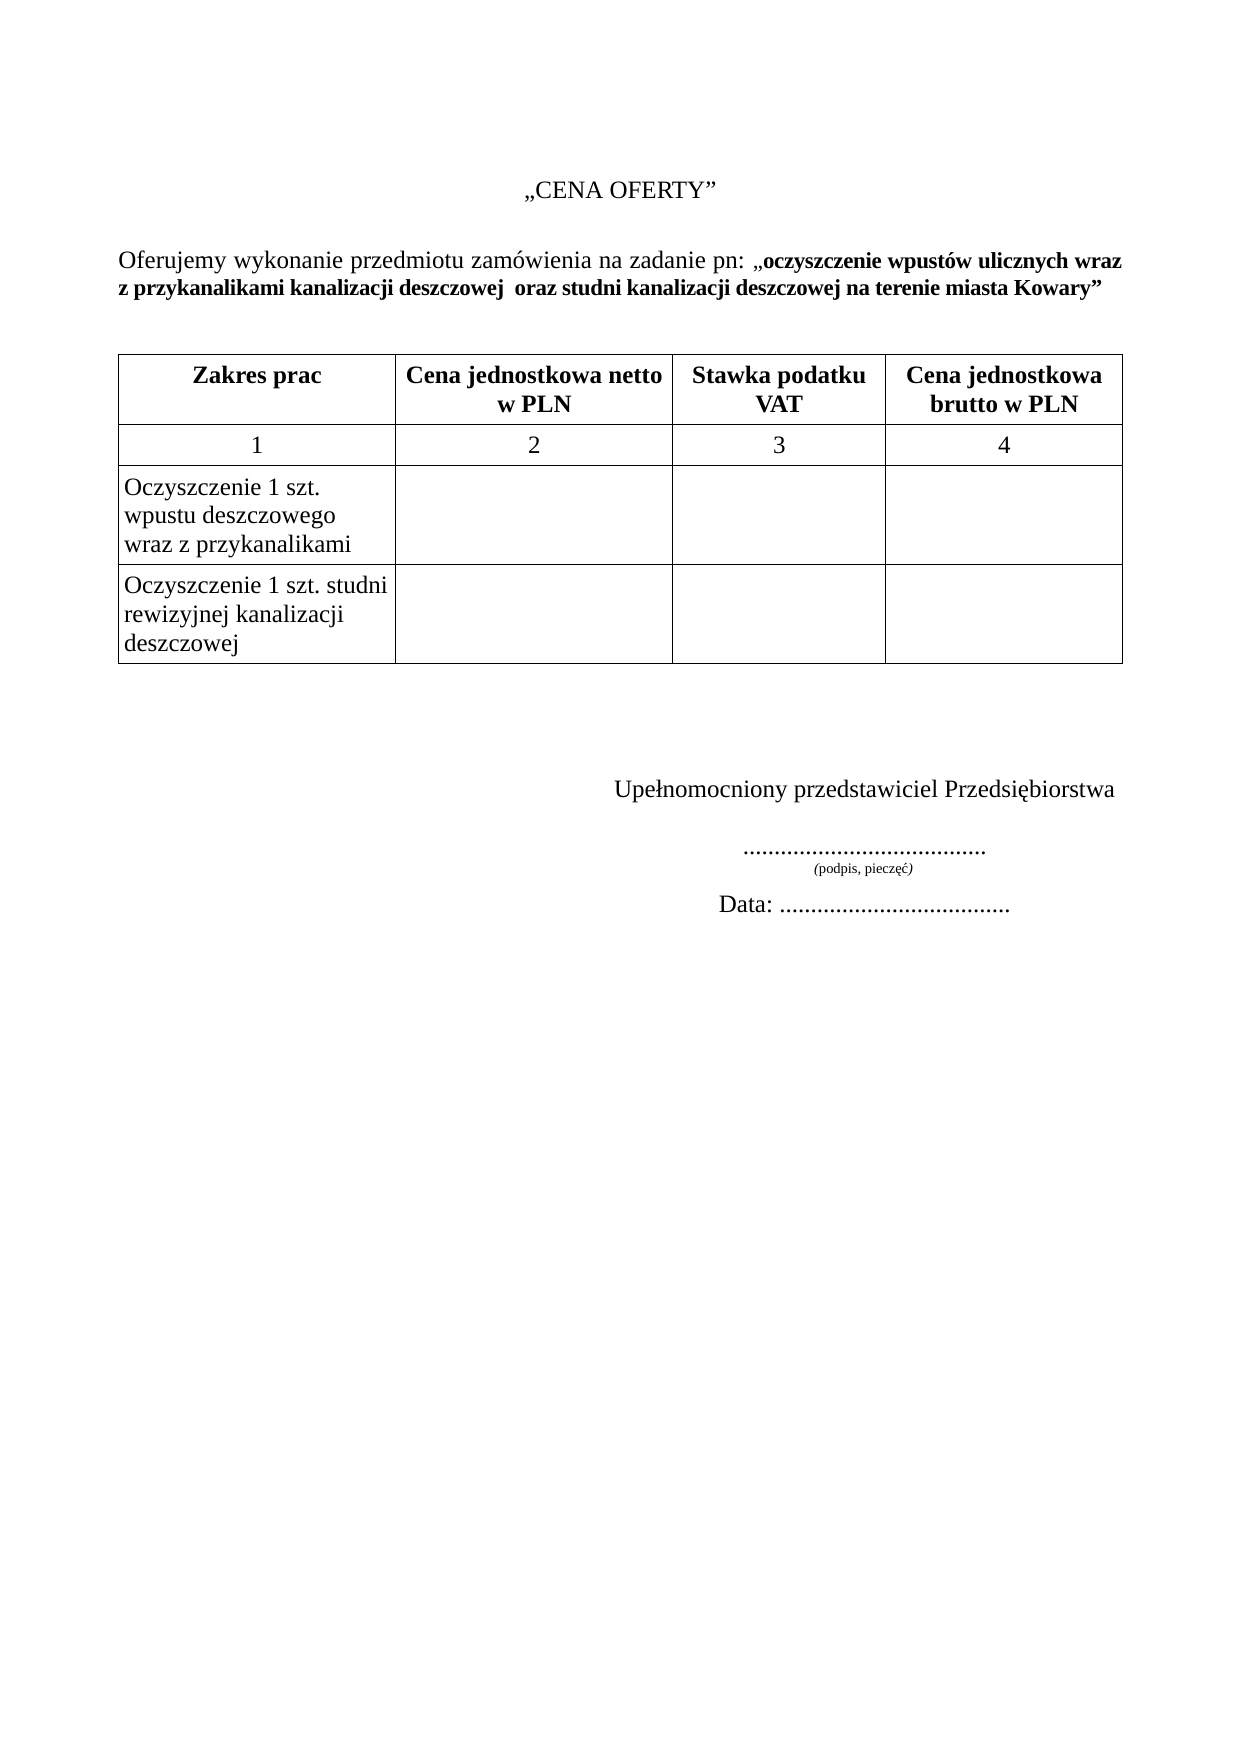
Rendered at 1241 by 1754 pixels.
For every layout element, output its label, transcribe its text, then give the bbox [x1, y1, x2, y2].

table_cell (podpis, pieczęć) [607, 860, 1122, 889]
table_cell Oczyszczenie 1 szt. studni rewizyjnej kanalizacji deszczowej [119, 565, 395, 662]
table_cell [607, 803, 1122, 831]
table_cell Data: ..................................... [607, 889, 1122, 917]
table_header Cena jednostkowa brutto w PLN [886, 355, 1122, 424]
table_cell 2 [396, 425, 672, 465]
table_cell Oczyszczenie 1 szt. wpustu deszczowego wraz z przykanalikami [119, 466, 395, 564]
table_cell 4 [886, 425, 1122, 465]
table_header Zakres prac [119, 355, 395, 424]
table_cell 3 [673, 425, 885, 465]
table_cell [673, 466, 885, 564]
text Oferujemy wykonanie przedmiotu zamówienia na zadanie pn: „oczyszczenie wpustów ulicznych wraz z przykanalikami kanalizacji deszczowej oraz studni kanalizacji deszczowej na terenie miasta Kowary” [118, 246, 1122, 301]
subtitle „CENA OFERTY” [118, 176, 1122, 204]
table_cell ....................................... [607, 831, 1122, 860]
table_cell [886, 466, 1122, 564]
table_header Upełnomocniony przedstawiciel Przedsiębiorstwa [607, 774, 1122, 802]
table_header Cena jednostkowa netto w PLN [396, 355, 672, 424]
table_cell 1 [119, 425, 395, 465]
table_cell [673, 565, 885, 662]
table_cell [396, 466, 672, 564]
table_header Stawka podatku VAT [673, 355, 885, 424]
table_cell [886, 565, 1122, 662]
table_cell [396, 565, 672, 662]
